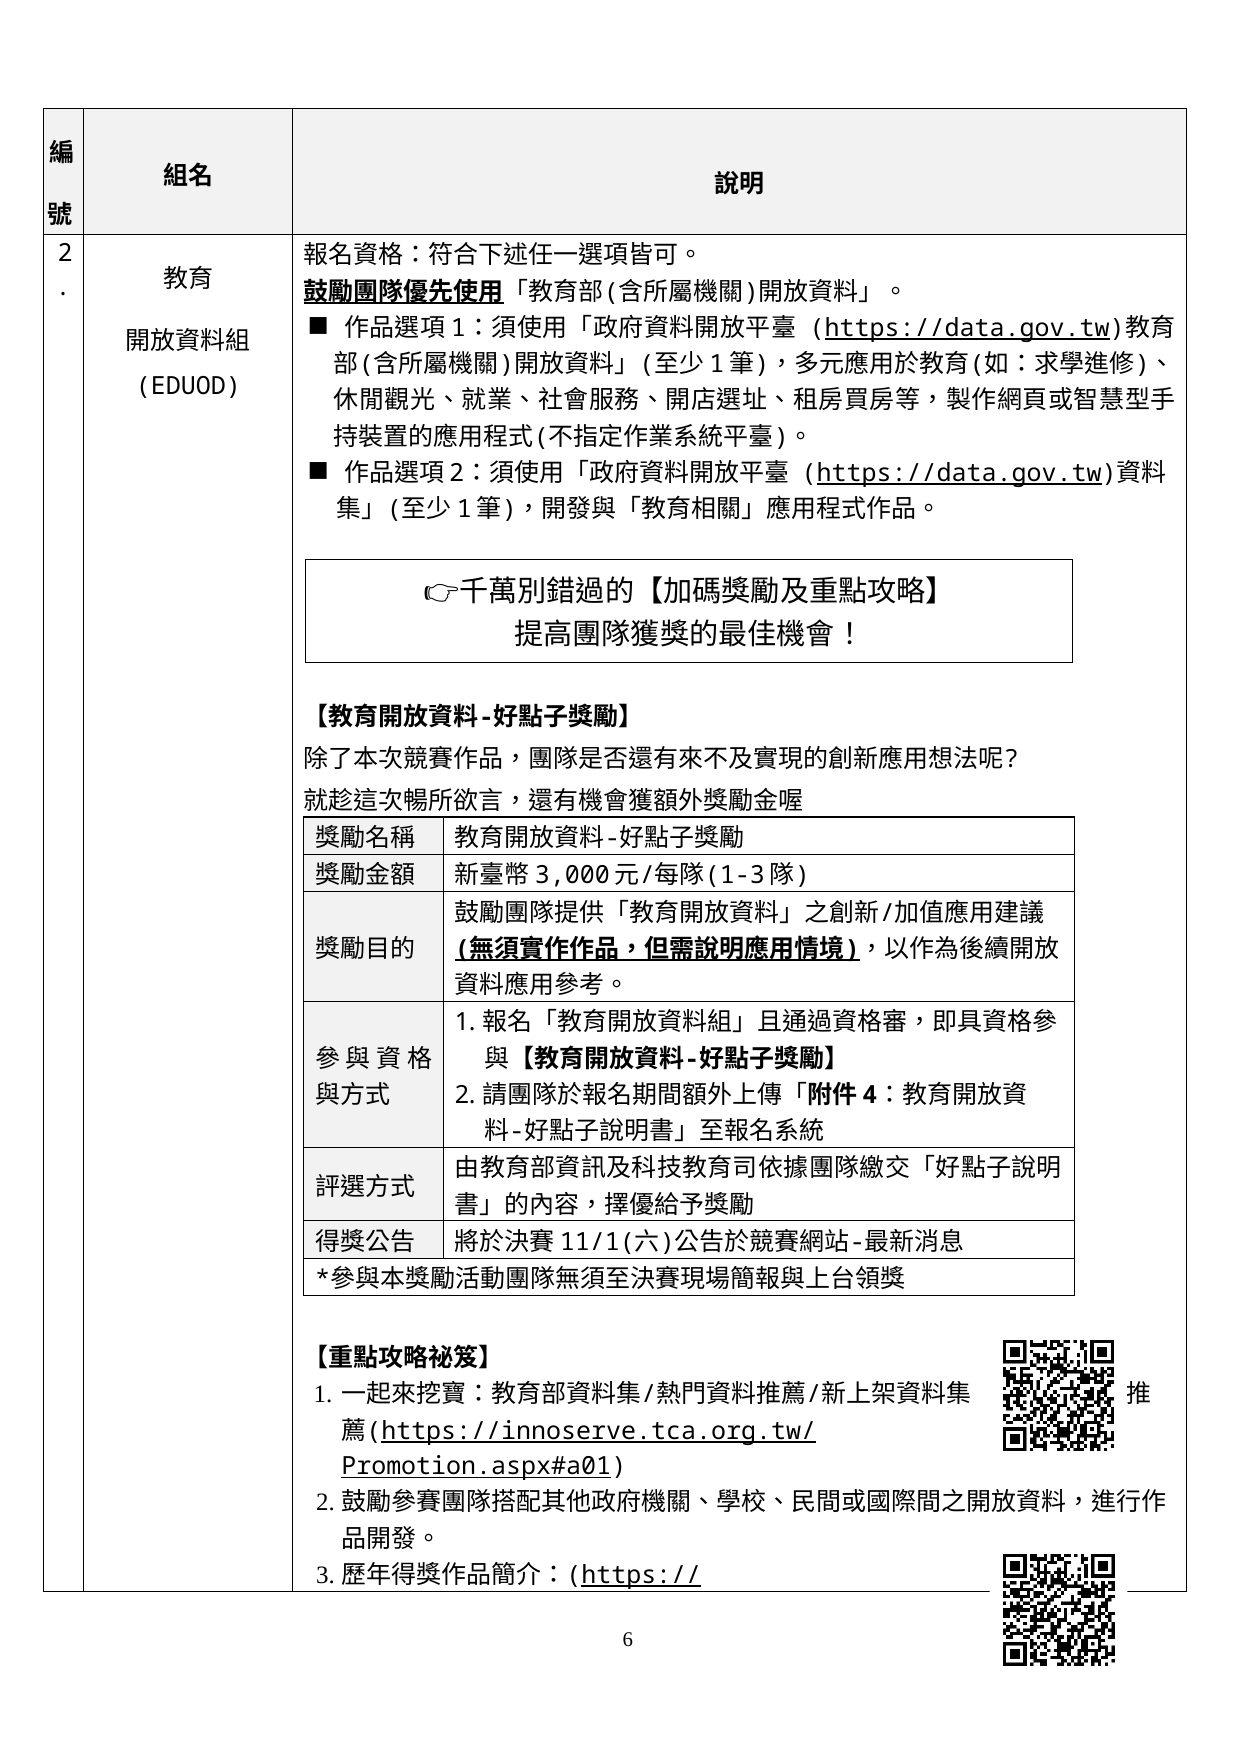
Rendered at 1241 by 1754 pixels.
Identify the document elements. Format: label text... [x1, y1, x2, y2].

table_header 教育開放資料-好點子獎勵 [444, 818, 1074, 854]
table_cell 報名資格：符合下述任一選項皆可。 鼓勵團隊優先使用「教育部(含所屬機關)開放資料」。 作品選項1：須使用「政府資料開放平臺 (https://data.gov.tw)教育部(含所屬機關)開放資料」(至少1筆)，多元應用於教育(如：求學進修)、休閒觀光、就業、社會服務、開店選址、租房買房等，製作網頁或智慧型手持裝置的應用程式(不指定作業系統平臺)。 作品選項2：須使用「政府資料開放平臺 (https://data.gov.tw)資料集」(至少1筆)，開發與「教育相關」應用程式作品。 【教育開放資料-好點子獎勵】 除了本次競賽作品，團隊是否還有來不及實現的創新應用想法呢? 就趁這次暢所欲言，還有機會獲額外獎勵金喔 【重點攻略祕笈】 一起來挖寶：教育部資料集/熱門資料推薦/新上架資料集推薦(https://innoserve.tca.org.tw/Promotion.aspx#a01) 鼓勵參賽團隊搭配其他政府機關、學校、民間或國際間之開放資料，進行作品開發。 歷年得獎作品簡介：(https://innoserve.tca.org.tw/Promotion.aspx#a02) 若團隊有其他教育部資料開放集之需求，歡迎至政府資料開放平臺“我想要更多”提出新的欄位需求或資料集等。 [293, 235, 1186, 1591]
table_cell 教育 開放資料組 (EDUOD) [84, 235, 292, 1591]
table_cell 報名「教育開放資料組」且通過資格審，即具資格參與【教育開放資料-好點子獎勵】 請團隊於報名期間額外上傳「附件4：教育開放資料-好點子說明書」至報名系統 [444, 1002, 1074, 1147]
table_cell [44, 235, 83, 1591]
table_cell 由教育部資訊及科技教育司依據團隊繳交「好點子說明書」的內容，擇優給予獎勵 [444, 1148, 1074, 1220]
table_cell 得獎公告 [304, 1221, 443, 1258]
table_cell *參與本獎勵活動團隊無須至決賽現場簡報與上台領獎 [304, 1259, 1074, 1295]
table_header 說明 [293, 109, 1186, 234]
table_cell 新臺幣3,000元/每隊(1-3隊) [444, 855, 1074, 891]
table_cell 評選方式 [304, 1148, 443, 1220]
table_cell 將於決賽11/1(六)公告於競賽網站-最新消息 [444, 1221, 1074, 1258]
table_header 獎勵名稱 [304, 818, 443, 854]
table_cell 獎勵目的 [304, 892, 443, 1001]
table_header 編號 [44, 109, 83, 234]
table_header 組名 [84, 109, 292, 234]
table_cell 參與資格與方式 [304, 1002, 443, 1147]
table_cell 鼓勵團隊提供「教育開放資料」之創新/加值應用建議(無須實作作品，但需說明應用情境)，以作為後續開放資料應用參考。 [444, 892, 1074, 1001]
table_cell 獎勵金額 [304, 855, 443, 891]
